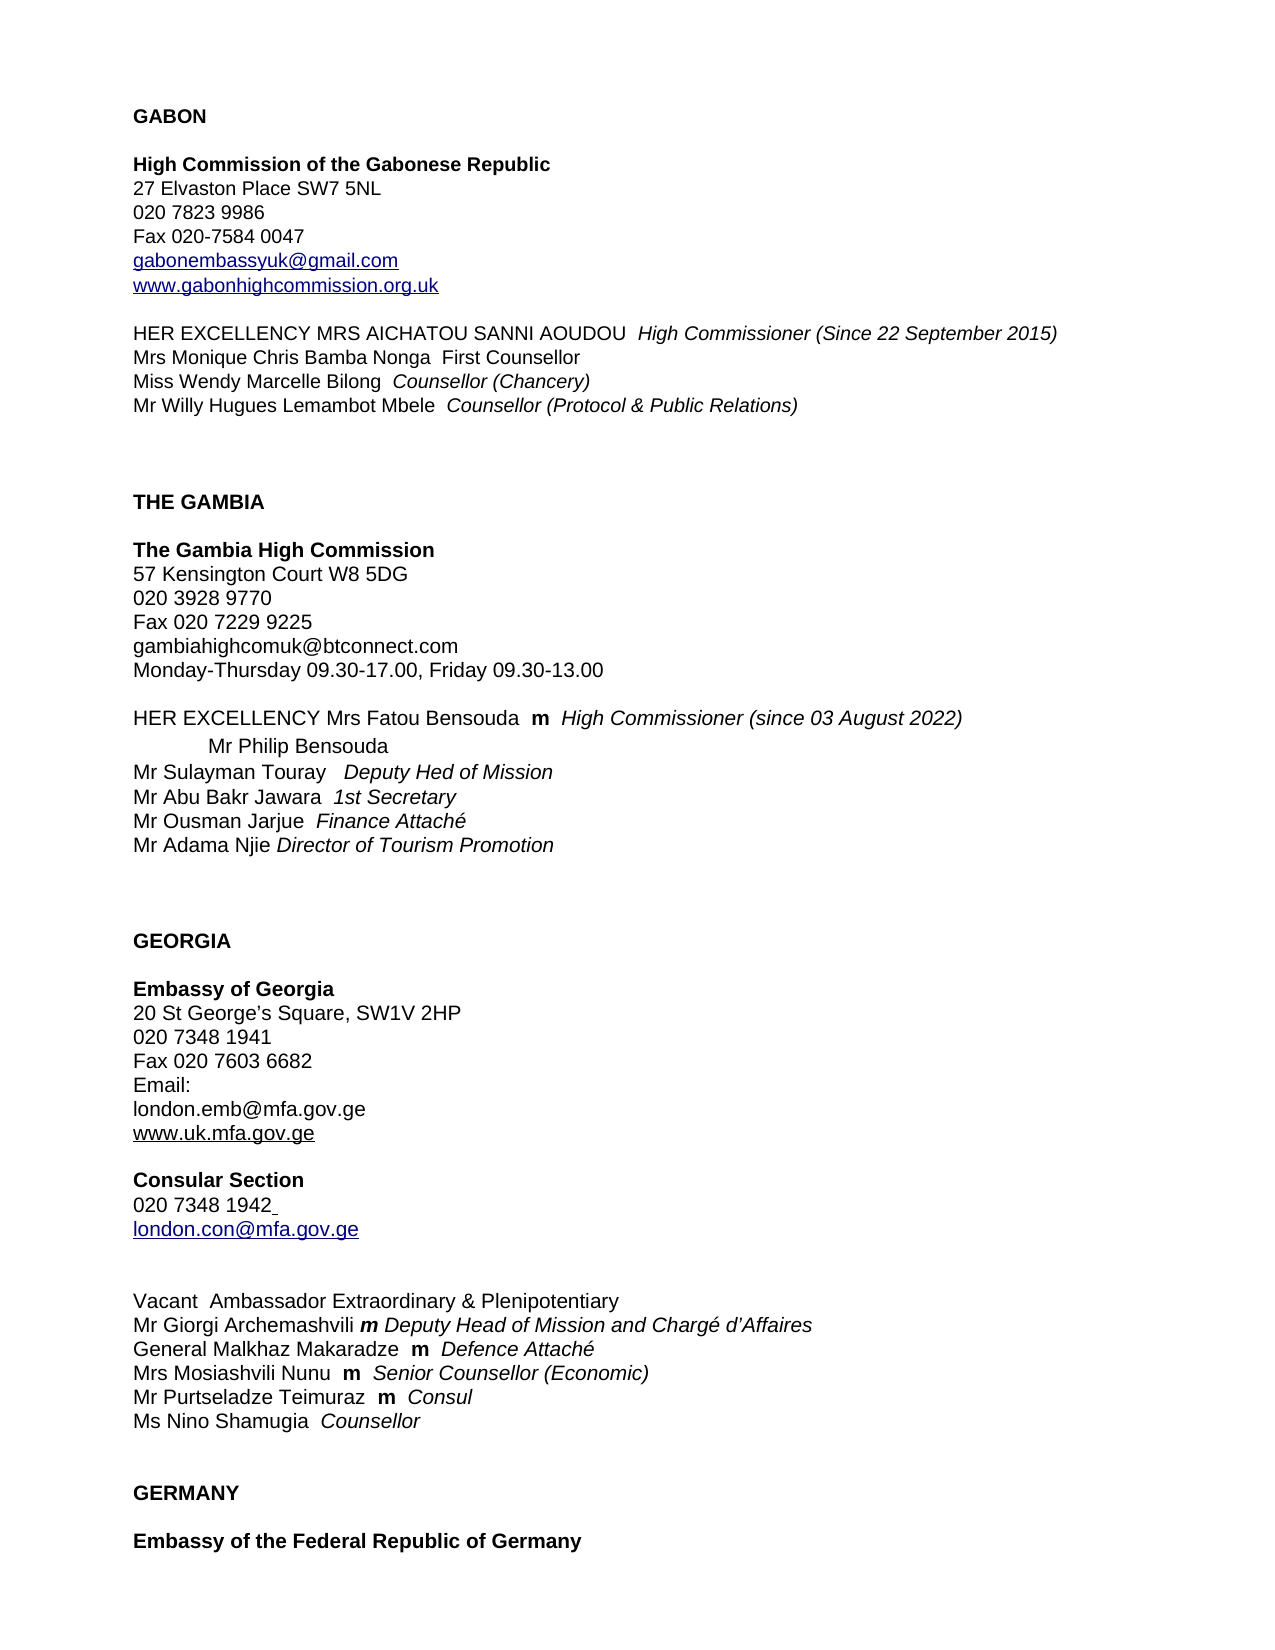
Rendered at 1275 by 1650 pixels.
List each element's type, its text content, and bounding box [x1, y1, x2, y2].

text High Commission of the Gabonese Republic [133, 153, 1181, 176]
text www.uk.mfa.gov.ge [133, 1120, 434, 1144]
text The Gambia High Commission [133, 538, 1181, 562]
text 020 7823 9986 [133, 201, 1181, 224]
text 020 7348 1942 london.con@mfa.gov.ge [133, 1193, 430, 1241]
text Embassy of the Federal Republic of Germany [133, 1529, 1181, 1553]
text Fax 020 7603 6682 [133, 1048, 434, 1072]
text Mr Adama Njie Director of Tourism Promotion [133, 833, 1181, 857]
text Mrs Mosiashvili Nunu m Senior Counsellor (Economic) [133, 1361, 1181, 1385]
text Ms Nino Shamugia Counsellor [133, 1409, 1181, 1433]
text www.gabonhighcommission.org.uk [133, 273, 1181, 296]
text Mr Giorgi Archemashvili m Deputy Head of Mission and Chargé d’Affaires [133, 1313, 1181, 1337]
text Fax 020-7584 0047 [133, 225, 1181, 248]
text Fax 020 7229 9225 [133, 609, 1181, 633]
text Miss Wendy Marcelle Bilong Counsellor (Chancery) [133, 370, 1181, 392]
text 020 3928 9770 [133, 586, 1181, 609]
text Mr Purtseladze Teimuraz m Consul [133, 1385, 1181, 1409]
text Mr Abu Bakr Jawara 1st Secretary [133, 785, 1181, 809]
text GABON [133, 105, 1181, 128]
text GERMANY [133, 1481, 1181, 1505]
text Mr Philip Bensouda [133, 730, 1181, 759]
subtitle GEORGIA [133, 929, 1181, 953]
text 020 7348 1941 [133, 1024, 1181, 1048]
text 27 Elvaston Place SW7 5NL [133, 177, 1181, 200]
text THE GAMBIA [133, 490, 1181, 514]
text 20 St George’s Square, SW1V 2HP [133, 1001, 1181, 1024]
text Mrs Monique Chris Bamba Nonga First Counsellor [133, 346, 1181, 368]
text 57 Kensington Court W8 5DG [133, 562, 1181, 586]
text Monday-Thursday 09.30-17.00, Friday 09.30-13.00 [133, 657, 1181, 681]
text Consular Section [133, 1168, 1181, 1192]
text Email: london.emb@mfa.gov.ge [133, 1072, 434, 1120]
text Vacant Ambassador Extraordinary & Plenipotentiary [133, 1289, 1181, 1313]
text gambiahighcomuk@btconnect.com [133, 633, 1181, 657]
text HER EXCELLENCY MRS AICHATOU SANNI AOUDOU High Commissioner (Since 22 September 2015) [133, 322, 1181, 344]
text Mr Ousman Jarjue Finance Attaché [133, 809, 1181, 833]
text General Malkhaz Makaradze m Defence Attaché [133, 1337, 1181, 1361]
text Mr Willy Hugues Lemambot Mbele Counsellor (Protocol & Public Relations) [133, 394, 1181, 416]
text HER EXCELLENCY Mrs Fatou Bensouda m High Commissioner (since 03 August 2022) [133, 705, 1181, 729]
text Embassy of Georgia [133, 977, 1181, 1001]
text gabonembassyuk@gmail.com [133, 249, 1181, 272]
text Mr Sulayman Touray Deputy Hed of Mission [133, 760, 1181, 784]
